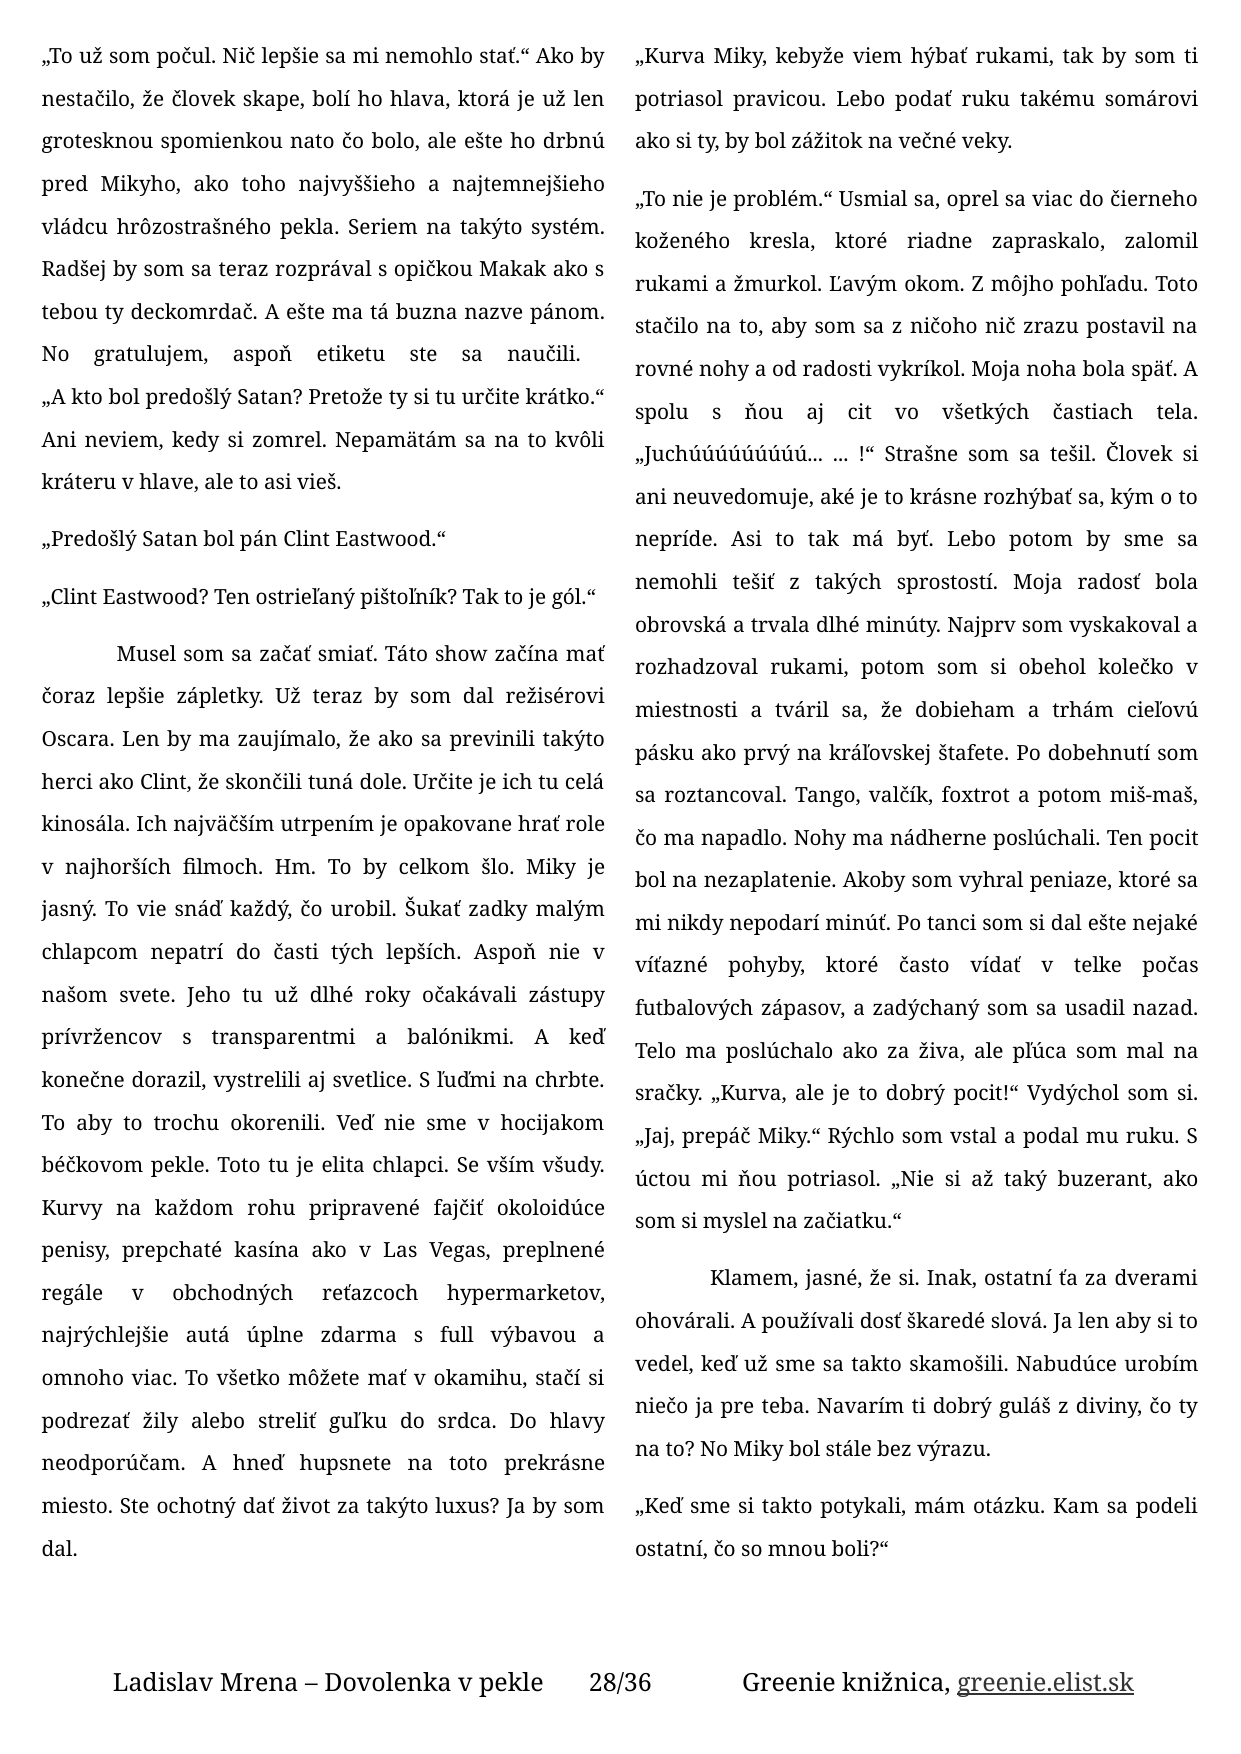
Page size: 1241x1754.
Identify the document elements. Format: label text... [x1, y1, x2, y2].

text Klamem, jasné, že si. Inak, ostatní ťa za dverami ohovárali. A používali dosť škaredé slová. Ja len aby si to vedel, keď už sme sa takto skamošili. Nabudúce urobím niečo ja pre teba. Navarím ti dobrý guláš z diviny, čo ty na to? No Miky bol stále bez výrazu. [635, 1263, 1199, 1462]
text „Kurva Miky, kebyže viem hýbať rukami, tak by som ti potriasol pravicou. Lebo podať ruku takému somárovi ako si ty, by bol zážitok na večné veky. [635, 41, 1199, 155]
text Musel som sa začať smiať. Táto show začína mať čoraz lepšie zápletky. Už teraz by som dal režisérovi Oscara. Len by ma zaujímalo, že ako sa previnili takýto herci ako Clint, že skončili tuná dole. Určite je ich tu celá kinosála. Ich najväčším utrpením je opakovane hrať role v najhorších filmoch. Hm. To by celkom šlo. Miky je jasný. To vie snáď každý, čo urobil. Šukať zadky malým chlapcom nepatrí do časti tých lepších. Aspoň nie v našom svete. Jeho tu už dlhé roky očakávali zástupy prívržencov s transparentmi a balónikmi. A keď konečne dorazil, vystrelili aj svetlice. S ľuďmi na chrbte. To aby to trochu okorenili. Veď nie sme v hocijakom béčkovom pekle. Toto tu je elita chlapci. Se vším všudy. Kurvy na každom rohu pripravené fajčiť okoloidúce penisy, prepchaté kasína ako v Las Vegas, preplnené regále v obchodných reťazcoch hypermarketov, najrýchlejšie autá úplne zdarma s full výbavou a omnoho viac. To všetko môžete mať v okamihu, stačí si podrezať žily alebo streliť guľku do srdca. Do hlavy neodporúčam. A hneď hupsnete na toto prekrásne miesto. Ste ochotný dať život za takýto luxus? Ja by som dal. [41, 639, 605, 1562]
text „Clint Eastwood? Ten ostrieľaný pištoľník? Tak to je gól.“ [41, 582, 605, 610]
text „To nie je problém.“ Usmial sa, oprel sa viac do čierneho koženého kresla, ktoré riadne zapraskalo, zalomil rukami a žmurkol. Ľavým okom. Z môjho pohľadu. Toto stačilo na to, aby som sa z ničoho nič zrazu postavil na rovné nohy a od radosti vykríkol. Moja noha bola späť. A spolu s ňou aj cit vo všetkých častiach tela. „Juchúúúúúúúúú... ... !“ Strašne som sa tešil. Človek si ani neuvedomuje, aké je to krásne rozhýbať sa, kým o to nepríde. Asi to tak má byť. Lebo potom by sme sa nemohli tešiť z takých sprostostí. Moja radosť bola obrovská a trvala dlhé minúty. Najprv som vyskakoval a rozhadzoval rukami, potom som si obehol kolečko v miestnosti a tváril sa, že dobieham a trhám cieľovú pásku ako prvý na kráľovskej štafete. Po dobehnutí som sa roztancoval. Tango, valčík, foxtrot a potom miš-maš, čo ma napadlo. Nohy ma nádherne poslúchali. Ten pocit bol na nezaplatenie. Akoby som vyhral peniaze, ktoré sa mi nikdy nepodarí minúť. Po tanci som si dal ešte nejaké víťazné pohyby, ktoré často vídať v telke počas futbalových zápasov, a zadýchaný som sa usadil nazad. Telo ma poslúchalo ako za živa, ale pľúca som mal na sračky. „Kurva, ale je to dobrý pocit!“ Vydýchol som si. „Jaj, prepáč Miky.“ Rýchlo som vstal a podal mu ruku. S úctou mi ňou potriasol. „Nie si až taký buzerant, ako som si myslel na začiatku.“ [635, 184, 1199, 1235]
text „To už som počul. Nič lepšie sa mi nemohlo stať.“ Ako by nestačilo, že človek skape, bolí ho hlava, ktorá je už len grotesknou spomienkou nato čo bolo, ale ešte ho drbnú pred Mikyho, ako toho najvyššieho a najtemnejšieho vládcu hrôzostrašného pekla. Seriem na takýto systém. Radšej by som sa teraz rozprával s opičkou Makak ako s tebou ty deckomrdač. A ešte ma tá buzna nazve pánom. No gratulujem, aspoň etiketu ste sa naučili. „A kto bol predošlý Satan? Pretože ty si tu určite krátko.“ Ani neviem, kedy si zomrel. Nepamätám sa na to kvôli kráteru v hlave, ale to asi vieš. [41, 41, 605, 496]
text „Predošlý Satan bol pán Clint Eastwood.“ [41, 524, 605, 553]
text „Keď sme si takto potykali, mám otázku. Kam sa podeli ostatní, čo so mnou boli?“ [635, 1491, 1199, 1562]
